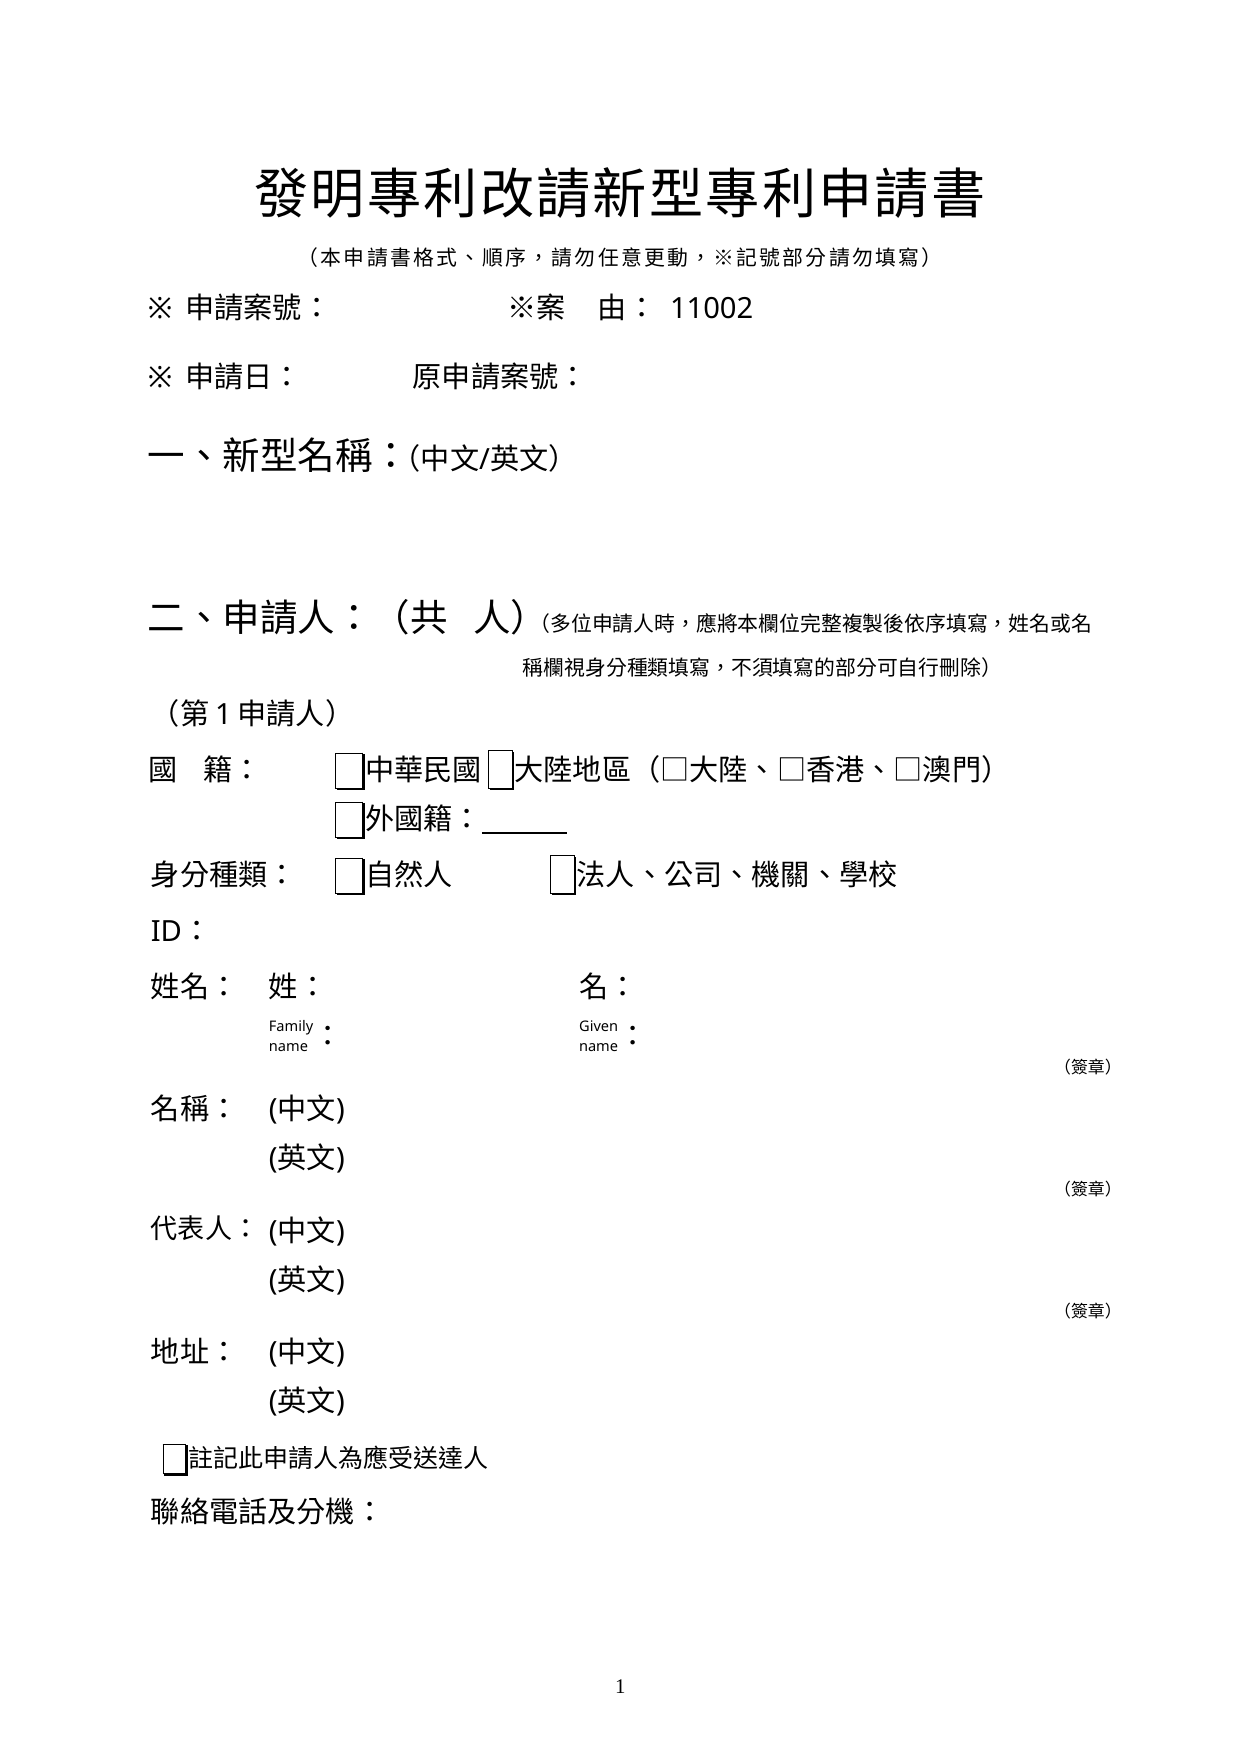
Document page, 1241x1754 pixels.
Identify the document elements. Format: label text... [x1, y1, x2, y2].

table_cell (中文) (英文) [266, 1322, 1124, 1431]
table_cell 中華民國 大陸地區（□大陸、□香港、□澳門） 外國籍： [332, 740, 1124, 845]
table_cell （簽章） [973, 1079, 1124, 1200]
table_cell [148, 1378, 266, 1431]
table_cell 聯絡電話及分機： [148, 1481, 1124, 1537]
table_header （第1申請人） [148, 683, 1124, 739]
text （本申請書格式、順序，請勿任意更動，※記號部分請勿填寫） [148, 241, 1092, 271]
table_cell 國 籍： [148, 740, 332, 845]
table_cell 註記此申請人為應受送達人 [148, 1431, 1124, 1481]
table_cell 身分種類： [148, 845, 332, 901]
table_cell (中文) (英文) [266, 1079, 973, 1200]
text 二、申請人：（共 人）（多位申請人時，應將本欄位完整複製後依序填寫，姓名或名稱欄視身分種類填寫，不須填寫的部分可自行刪除） [148, 580, 1092, 683]
table_cell 名： Given name： [576, 957, 973, 1078]
table_cell （簽章） [973, 957, 1124, 1078]
table_cell 名稱： [148, 1079, 266, 1200]
table_cell （簽章） [973, 1200, 1124, 1322]
list 申請日： 原申請案號： [148, 340, 1092, 409]
table_cell 姓： Family name： [266, 957, 576, 1078]
table_cell 地址： [148, 1322, 266, 1378]
table_cell 姓名： [148, 957, 266, 1078]
table_cell 自然人 法人、公司、機關、學校 [332, 845, 1124, 901]
text 一、新型名稱：（中文/英文） [148, 426, 1092, 480]
list 申請案號： ※案 由： 11002 [148, 271, 1092, 340]
table_cell 代表人： [148, 1200, 266, 1322]
table_cell ID： [148, 901, 1124, 957]
table_cell (中文) (英文) [266, 1200, 973, 1322]
text 發明專利改請新型專利申請書 [148, 138, 1092, 241]
